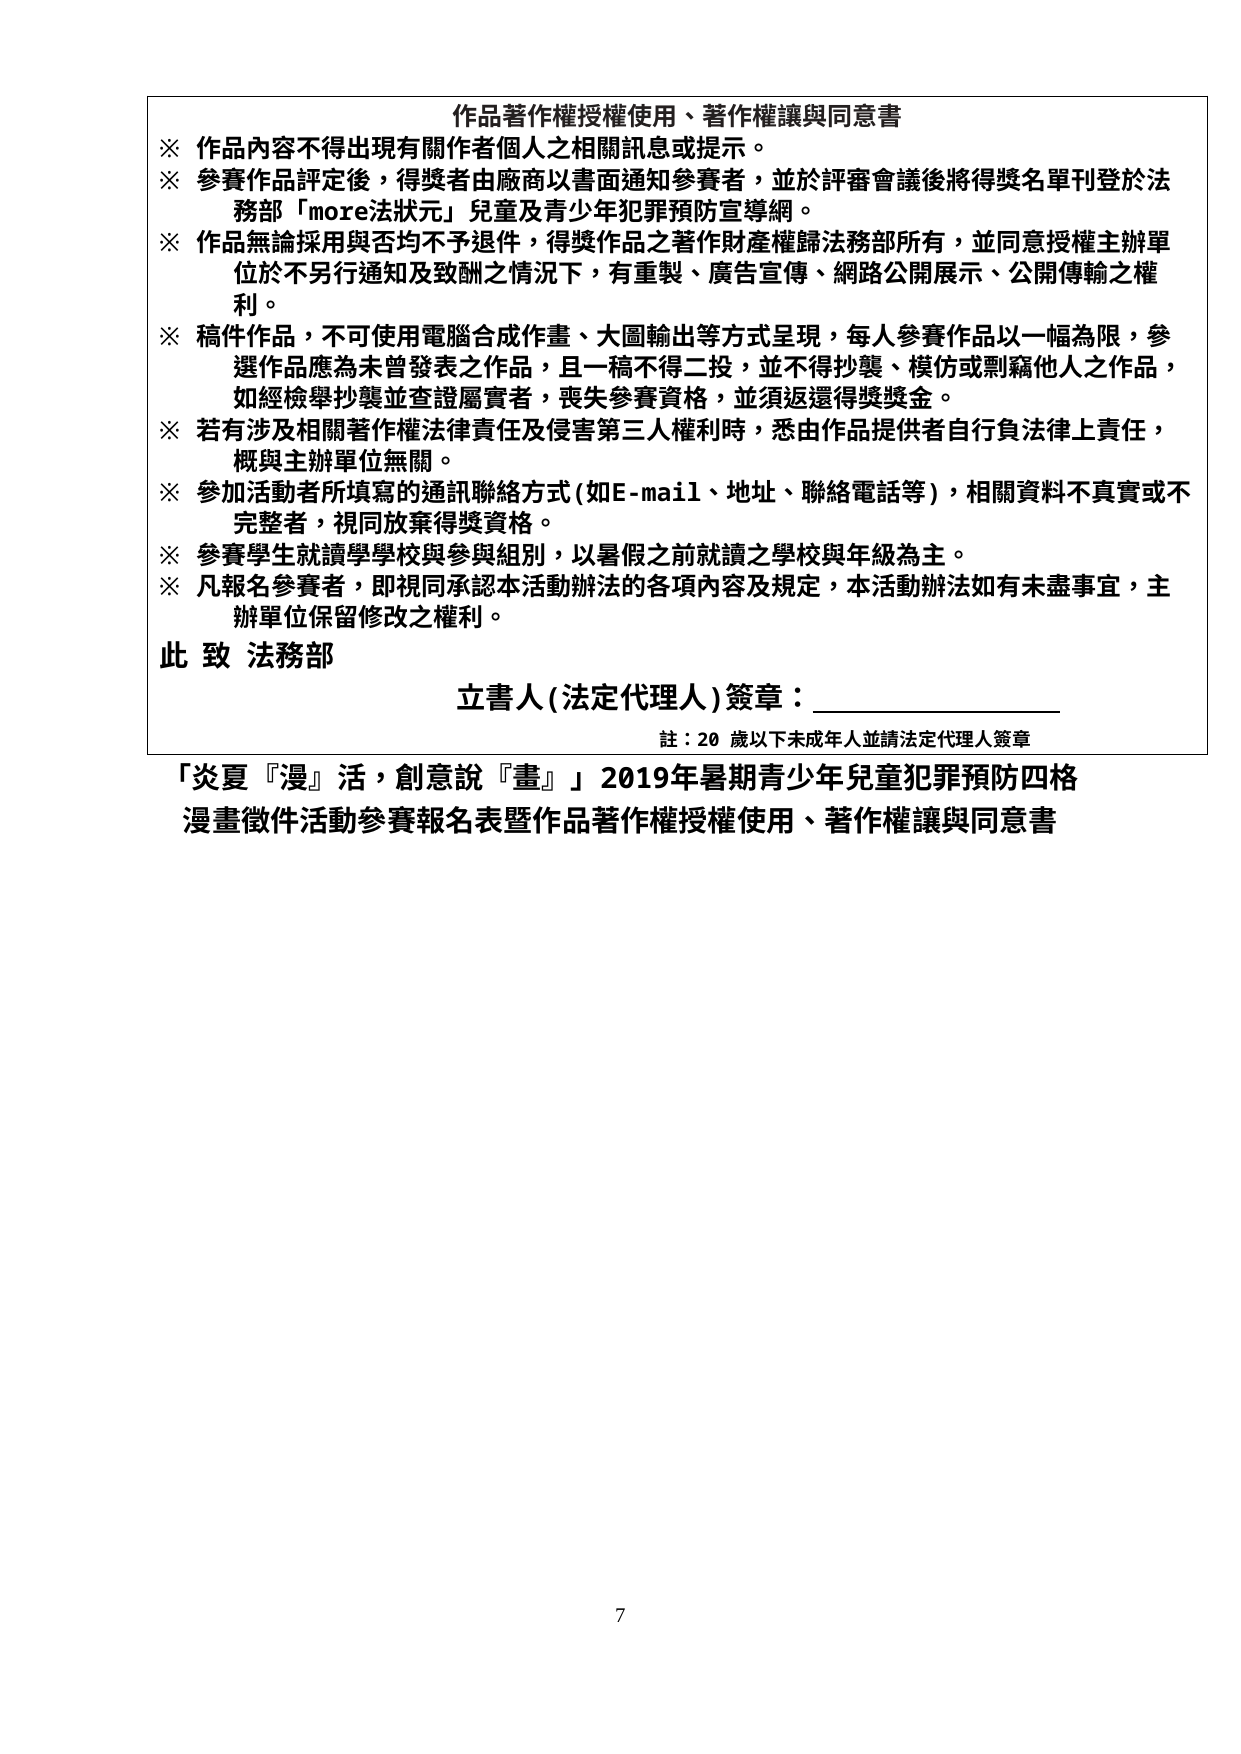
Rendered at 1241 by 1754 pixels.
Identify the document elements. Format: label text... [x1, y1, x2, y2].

table_cell 作品著作權授權使用、著作權讓與同意書 作品內容不得出現有關作者個人之相關訊息或提示。 參賽作品評定後，得獎者由廠商以書面通知參賽者，並於評審會議後將得獎名單刊登於法務部「more法狀元」兒童及青少年犯罪預防宣導網。 作品無論採用與否均不予退件，得獎作品之著作財產權歸法務部所有，並同意授權主辦單位於不另行通知及致酬之情況下，有重製、廣告宣傳、網路公開展示、公開傳輸之權利。 稿件作品，不可使用電腦合成作畫、大圖輸出等方式呈現，每人參賽作品以一幅為限，參選作品應為未曾發表之作品，且一稿不得二投，並不得抄襲、模仿或剽竊他人之作品，如經檢舉抄襲並查證屬實者，喪失參賽資格，並須返還得獎獎金。 若有涉及相關著作權法律責任及侵害第三人權利時，悉由作品提供者自行負法律上責任，概與主辦單位無關。 參加活動者所填寫的通訊聯絡方式(如E-mail、地址、聯絡電話等)，相關資料不真實或不完整者，視同放棄得獎資格。 參賽學生就讀學學校與參與組別，以暑假之前就讀之學校與年級為主。 凡報名參賽者，即視同承認本活動辦法的各項內容及規定，本活動辦法如有未盡事宜，主辦單位保留修改之權利。 此 致 法務部 立書人(法定代理人)簽章： 註：20 歲以下未成年人並請法定代理人簽章 [148, 97, 1207, 754]
text 「炎夏『漫』活，創意說『畫』」2019年暑期青少年兒童犯罪預防四格漫畫徵件活動參賽報名表暨作品著作權授權使用、著作權讓與同意書 [148, 755, 1092, 839]
